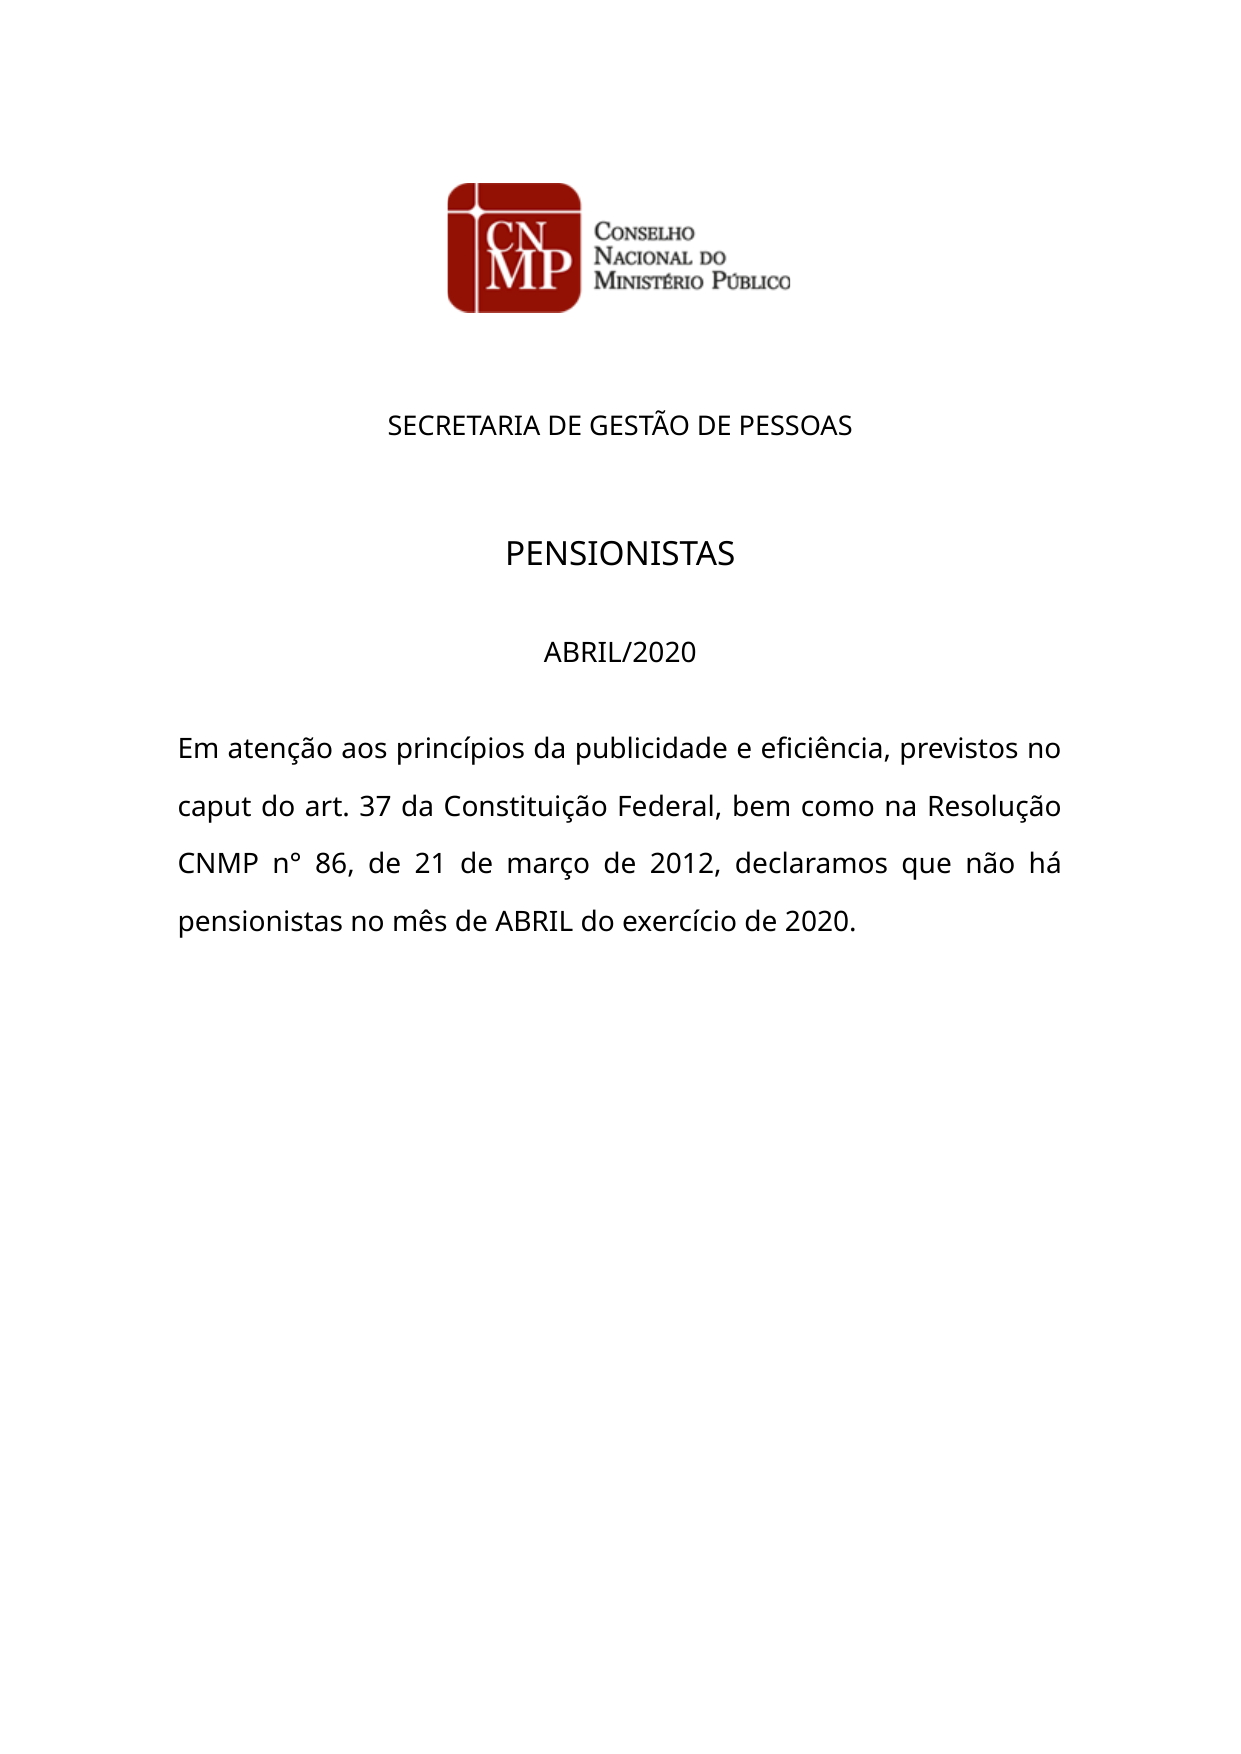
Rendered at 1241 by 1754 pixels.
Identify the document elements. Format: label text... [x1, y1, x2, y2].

text ABRIL/2020 [177, 633, 1063, 671]
text PENSIONISTAS [177, 530, 1063, 575]
text Em atenção aos princípios da publicidade e eficiência, previstos no caput do art. 37 da Constituição Federal, bem como na Resolução CNMP n° 86, de 21 de março de 2012, declaramos que não há pensionistas no mês de ABRIL do exercício de 2020. [177, 728, 1063, 939]
text SECRETARIA DE GESTÃO DE PESSOAS [177, 407, 1063, 443]
